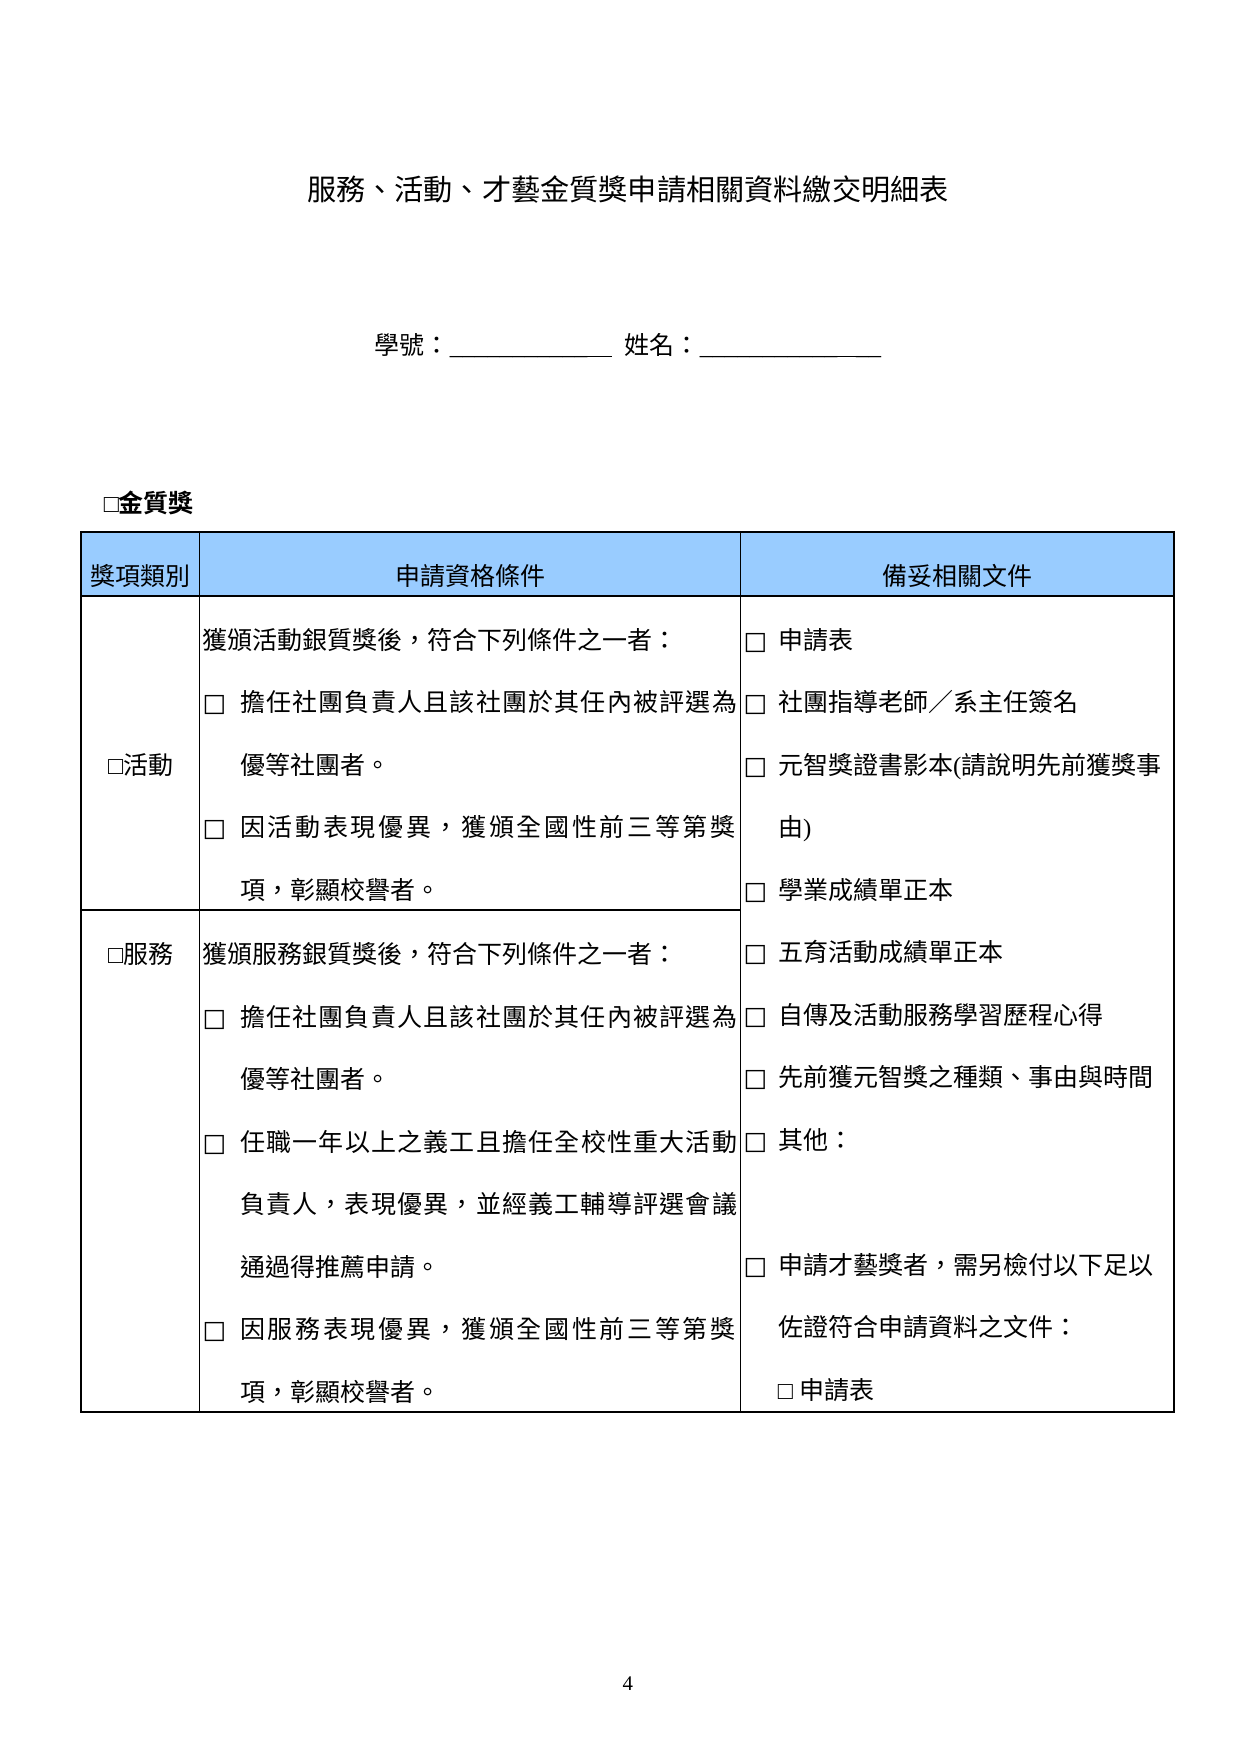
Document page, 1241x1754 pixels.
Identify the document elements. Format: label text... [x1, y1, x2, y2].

table_cell □活動 [82, 597, 199, 909]
table_cell □服務 [82, 911, 199, 1411]
table_cell 申請表 社團指導老師／系主任簽名 元智獎證書影本(請說明先前獲獎事由) 學業成績單正本 五育活動成績單正本 自傳及活動服務學習歷程心得 先前獲元智獎之種類、事由與時間 其他： 申請才藝獎者，需另檢付以下足以佐證符合申請資料之文件： □ 申請表 [741, 597, 1173, 1411]
text 學號：___________ 姓名：___________ __ [103, 302, 1152, 364]
table_header 備妥相關文件 [741, 533, 1173, 595]
subtitle 服務、活動、才藝金質獎申請相關資料繳交明細表 [103, 146, 1152, 209]
table_header 申請資格條件 [200, 533, 740, 595]
text □金質獎 [103, 460, 1152, 522]
table_cell 獲頒服務銀質獎後，符合下列條件之一者： 擔任社團負責人且該社團於其任內被評選為優等社團者。 任職一年以上之義工且擔任全校性重大活動負責人，表現優異，並經義工輔導評選會議通過得推薦申請。 因服務表現優異，獲頒全國性前三等第獎項，彰顯校譽者。 [200, 911, 740, 1411]
table_header 獎項類別 [82, 533, 199, 595]
table_cell 獲頒活動銀質獎後，符合下列條件之一者： 擔任社團負責人且該社團於其任內被評選為優等社團者。 因活動表現優異，獲頒全國性前三等第獎項，彰顯校譽者。 [200, 597, 740, 909]
